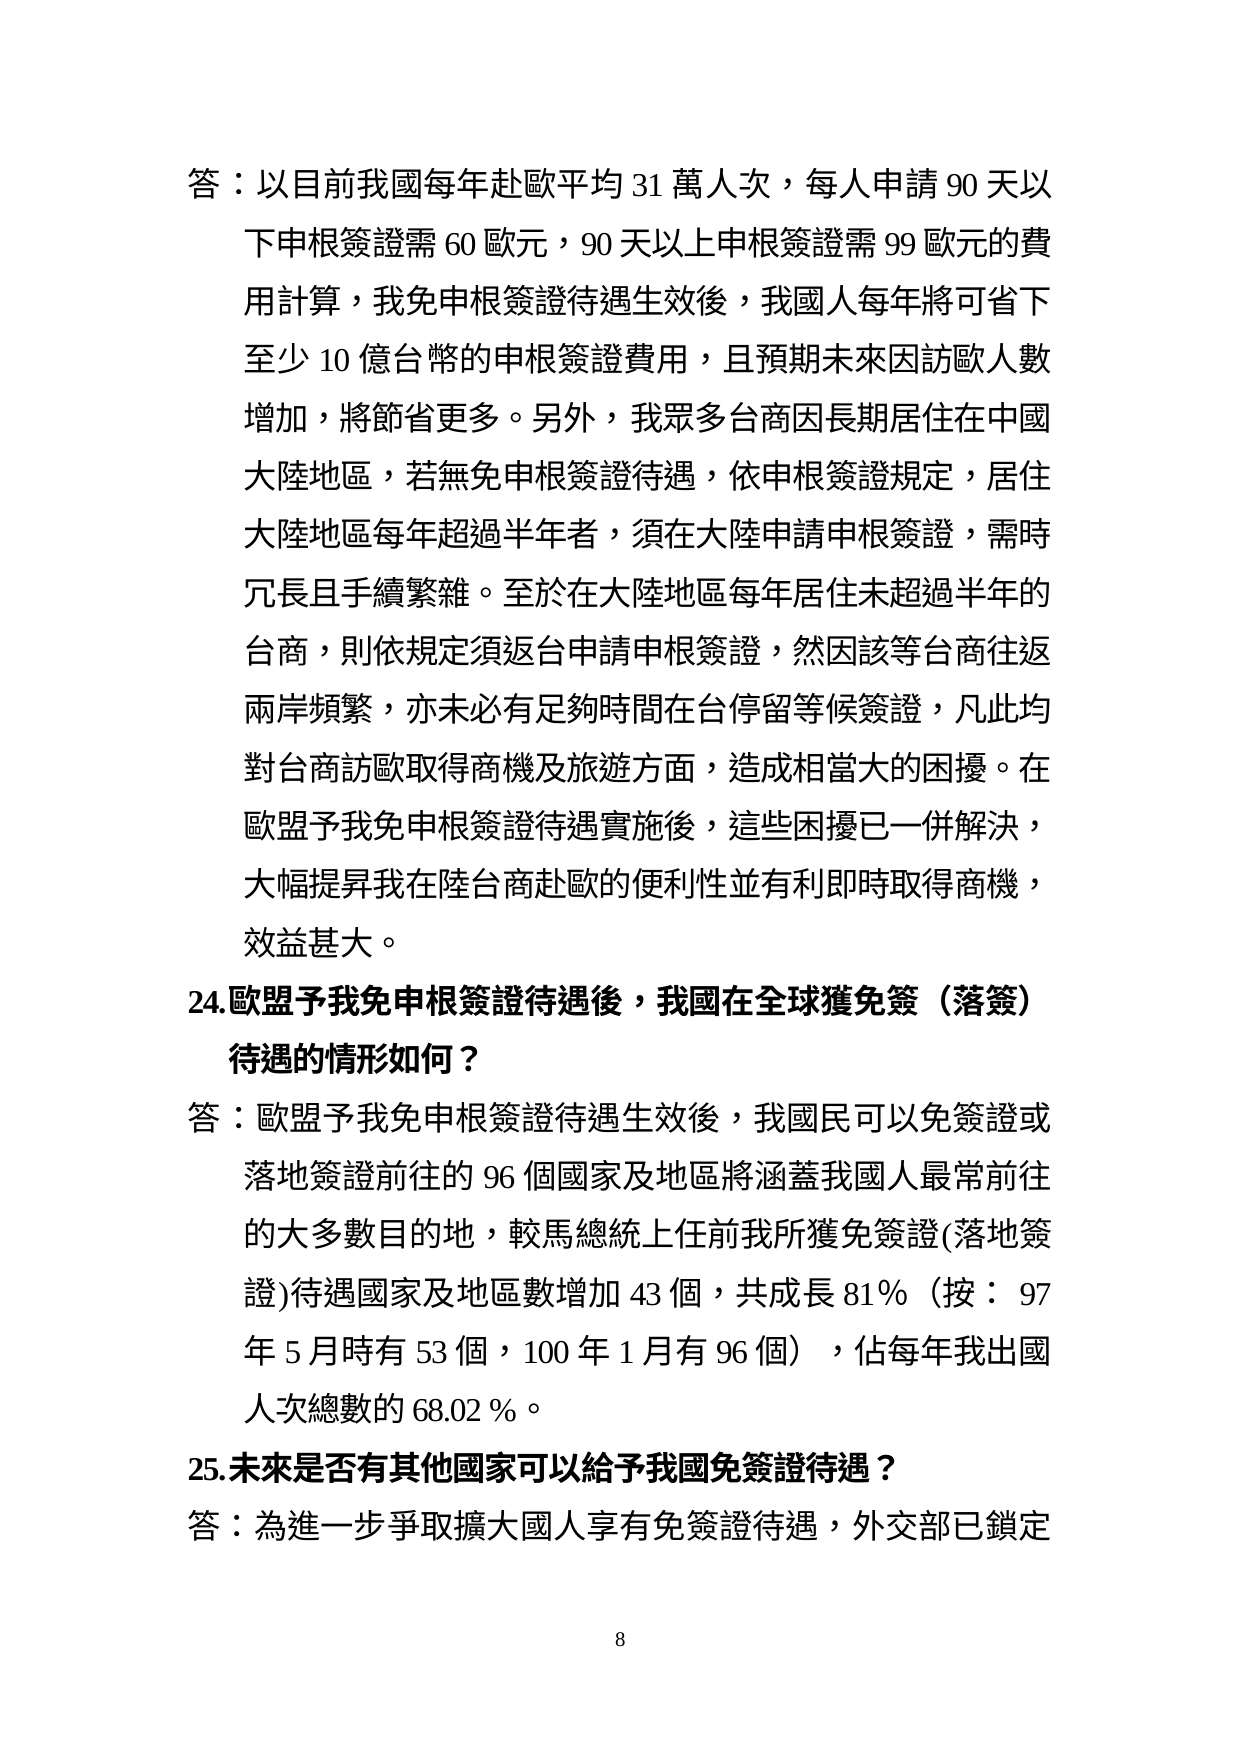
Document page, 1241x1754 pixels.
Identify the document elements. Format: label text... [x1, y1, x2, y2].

text 答：以目前我國每年赴歐平均31萬人次，每人申請90天以下申根簽證需60歐元，90天以上申根簽證需99歐元的費用計算，我免申根簽證待遇生效後，我國人每年將可省下至少10億台幣的申根簽證費用，且預期未來因訪歐人數增加，將節省更多。另外，我眾多台商因長期居住在中國大陸地區，若無免申根簽證待遇，依申根簽證規定，居住大陸地區每年超過半年者，須在大陸申請申根簽證，需時冗長且手續繁雜。至於在大陸地區每年居住未超過半年的台商，則依規定須返台申請申根簽證，然因該等台商往返兩岸頻繁，亦未必有足夠時間在台停留等候簽證，凡此均對台商訪歐取得商機及旅遊方面，造成相當大的困擾。在歐盟予我免申根簽證待遇實施後，這些困擾已一併解決，大幅提昇我在陸台商赴歐的便利性並有利即時取得商機，效益甚大。 [187, 150, 1053, 967]
text 答：歐盟予我免申根簽證待遇生效後，我國民可以免簽證或落地簽證前往的96個國家及地區將涵蓋我國人最常前往的大多數目的地，較馬總統上任前我所獲免簽證(落地簽證)待遇國家及地區數增加43個，共成長81％（按： 97年5月時有53個，100年1月有96個），佔每年我出國人次總數的68.02 %。 [187, 1083, 1053, 1433]
text 答：為進一步爭取擴大國人享有免簽證待遇，外交部已鎖定 [187, 1492, 1053, 1550]
list 歐盟予我免申根簽證待遇後，我國在全球獲免簽（落簽）待遇的情形如何？ [187, 967, 1053, 1083]
list 未來是否有其他國家可以給予我國免簽證待遇？ [187, 1433, 1053, 1492]
